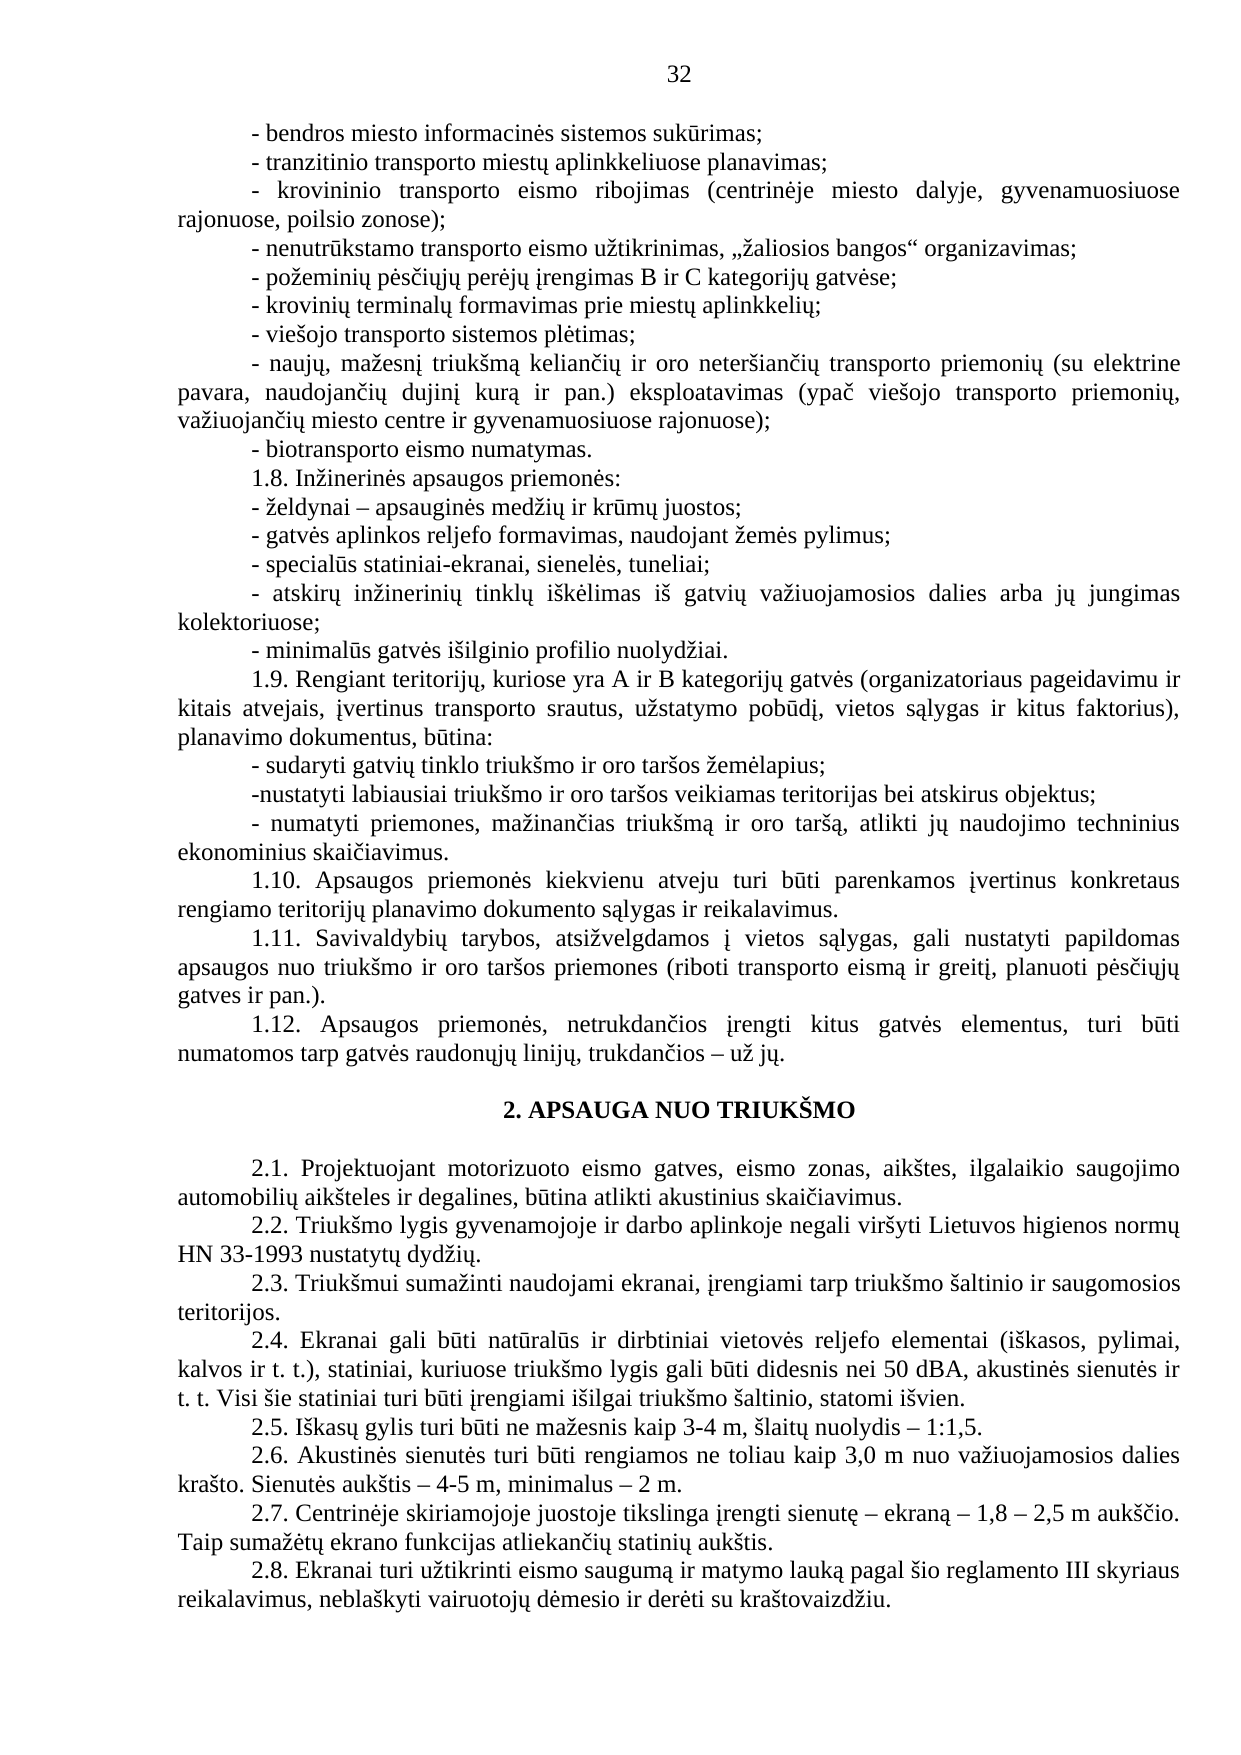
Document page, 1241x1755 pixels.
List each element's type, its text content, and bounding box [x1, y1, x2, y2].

text - tranzitinio transporto miestų aplinkkeliuose planavimas; [177, 147, 1181, 176]
text 2. APSAUGA NUO TRIUKŠMO [177, 1096, 1181, 1124]
text - krovininio transporto eismo ribojimas (centrinėje miesto dalyje, gyvenamuosiuose rajonuose, poilsio zonose); [177, 176, 1181, 233]
text - požeminių pėsčiųjų perėjų įrengimas B ir C kategorijų gatvėse; [177, 262, 1181, 291]
text - želdynai – apsauginės medžių ir krūmų juostos; [177, 492, 1181, 521]
text 2.2. Triukšmo lygis gyvenamojoje ir darbo aplinkoje negali viršyti Lietuvos higienos normų HN 33-1993 nustatytų dydžių. [177, 1211, 1181, 1268]
text - nenutrūkstamo transporto eismo užtikrinimas, „žaliosios bangos“ organizavimas; [177, 233, 1181, 262]
text - biotransporto eismo numatymas. [177, 434, 1181, 463]
text 1.10. Apsaugos priemonės kiekvienu atveju turi būti parenkamos įvertinus konkretaus rengiamo teritorijų planavimo dokumento sąlygas ir reikalavimus. [177, 866, 1181, 923]
text - gatvės aplinkos reljefo formavimas, naudojant žemės pylimus; [177, 521, 1181, 549]
text - specialūs statiniai-ekranai, sienelės, tuneliai; [177, 549, 1181, 578]
text 1.12. Apsaugos priemonės, netrukdančios įrengti kitus gatvės elementus, turi būti numatomos tarp gatvės raudonųjų linijų, trukdančios – už jų. [177, 1009, 1181, 1067]
text 1.8. Inžinerinės apsaugos priemonės: [177, 463, 1181, 492]
text - bendros miesto informacinės sistemos sukūrimas; [177, 118, 1181, 147]
text 2.7. Centrinėje skiriamojoje juostoje tikslinga įrengti sienutę – ekraną – 1,8 – 2,5 m aukščio. Taip sumažėtų ekrano funkcijas atliekančių statinių aukštis. [177, 1498, 1181, 1556]
text 2.6. Akustinės sienutės turi būti rengiamos ne toliau kaip 3,0 m nuo važiuojamosios dalies krašto. Sienutės aukštis – 4-5 m, minimalus – 2 m. [177, 1441, 1181, 1498]
text - krovinių terminalų formavimas prie miestų aplinkkelių; [177, 291, 1181, 319]
text 2.3. Triukšmui sumažinti naudojami ekranai, įrengiami tarp triukšmo šaltinio ir saugomosios teritorijos. [177, 1268, 1181, 1326]
text 1.9. Rengiant teritorijų, kuriose yra A ir B kategorijų gatvės (organizatoriaus pageidavimu ir kitais atvejais, įvertinus transporto srautus, užstatymo pobūdį, vietos sąlygas ir kitus faktorius), planavimo dokumentus, būtina: [177, 664, 1181, 751]
text - minimalūs gatvės išilginio profilio nuolydžiai. [177, 636, 1181, 664]
text 2.5. Iškasų gylis turi būti ne mažesnis kaip 3-4 m, šlaitų nuolydis – 1:1,5. [177, 1412, 1181, 1441]
text - numatyti priemones, mažinančias triukšmą ir oro taršą, atlikti jų naudojimo techninius ekonominius skaičiavimus. [177, 808, 1181, 866]
text - naujų, mažesnį triukšmą keliančių ir oro neteršiančių transporto priemonių (su elektrine pavara, naudojančių dujinį kurą ir pan.) eksploatavimas (ypač viešojo transporto priemonių, važiuojančių miesto centre ir gyvenamuosiuose rajonuose); [177, 348, 1181, 434]
text 2.4. Ekranai gali būti natūralūs ir dirbtiniai vietovės reljefo elementai (iškasos, pylimai, kalvos ir t. t.), statiniai, kuriuose triukšmo lygis gali būti didesnis nei 50 dBA, akustinės sienutės ir t. t. Visi šie statiniai turi būti įrengiami išilgai triukšmo šaltinio, statomi išvien. [177, 1326, 1181, 1412]
text 2.1. Projektuojant motorizuoto eismo gatves, eismo zonas, aikštes, ilgalaikio saugojimo automobilių aikšteles ir degalines, būtina atlikti akustinius skaičiavimus. [177, 1153, 1181, 1211]
text - viešojo transporto sistemos plėtimas; [177, 319, 1181, 348]
text 2.8. Ekranai turi užtikrinti eismo saugumą ir matymo lauką pagal šio reglamento III skyriaus reikalavimus, neblaškyti vairuotojų dėmesio ir derėti su kraštovaizdžiu. [177, 1556, 1181, 1613]
text - sudaryti gatvių tinklo triukšmo ir oro taršos žemėlapius; [177, 751, 1181, 779]
text 1.11. Savivaldybių tarybos, atsižvelgdamos į vietos sąlygas, gali nustatyti papildomas apsaugos nuo triukšmo ir oro taršos priemones (riboti transporto eismą ir greitį, planuoti pėsčiųjų gatves ir pan.). [177, 923, 1181, 1009]
text -nustatyti labiausiai triukšmo ir oro taršos veikiamas teritorijas bei atskirus objektus; [177, 779, 1181, 808]
text - atskirų inžinerinių tinklų iškėlimas iš gatvių važiuojamosios dalies arba jų jungimas kolektoriuose; [177, 578, 1181, 636]
